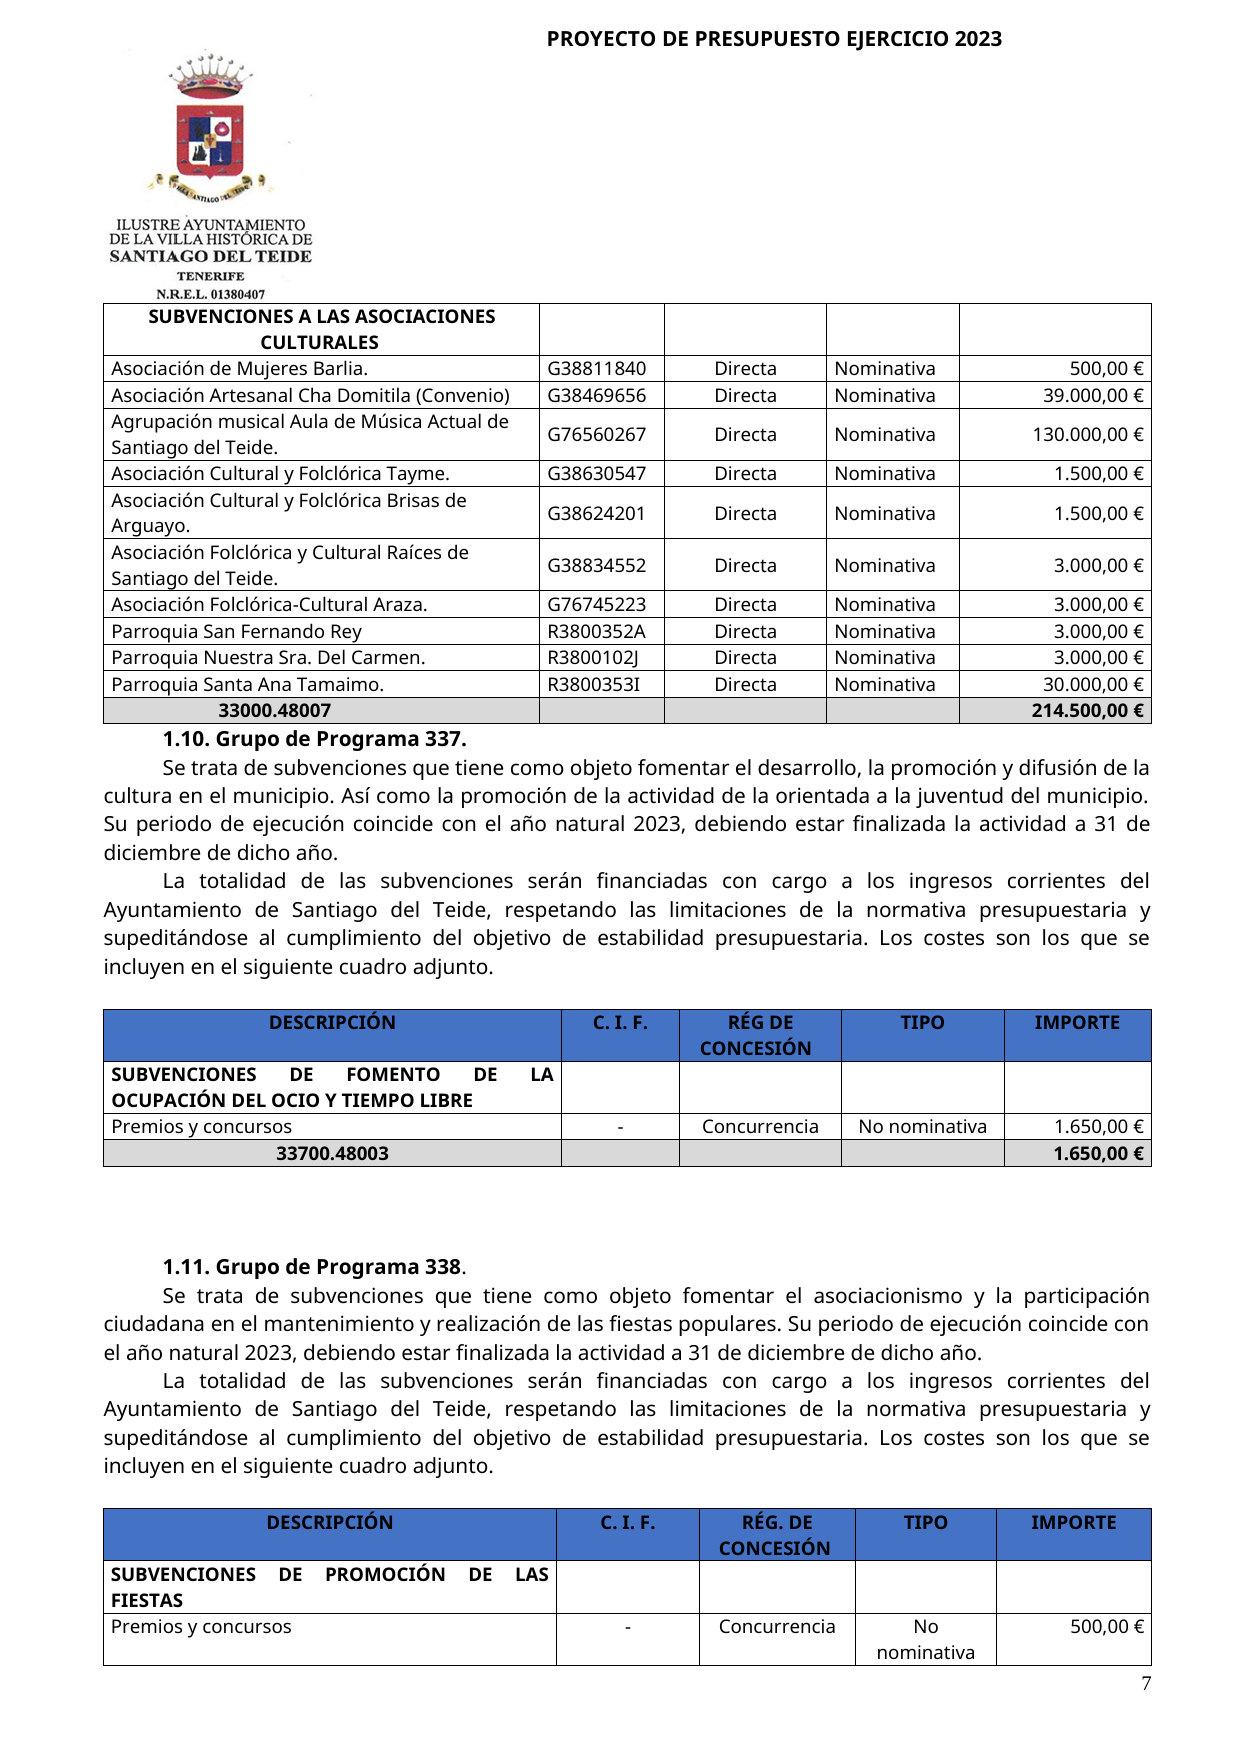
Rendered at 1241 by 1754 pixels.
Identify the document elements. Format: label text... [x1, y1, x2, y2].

table_cell G38811840 [540, 356, 664, 381]
text La totalidad de las subvenciones serán financiadas con cargo a los ingresos corrientes del Ayuntamiento de Santiago del Teide, respetando las limitaciones de la normativa presupuestaria y supeditándose al cumplimiento del objetivo de estabilidad presupuestaria. Los costes son los que se incluyen en el siguiente cuadro adjunto. [103, 1366, 1152, 1480]
table_cell G38630547 [540, 461, 664, 486]
table_cell Directa [665, 461, 826, 486]
table_cell Asociación Artesanal Cha Domitila (Convenio) [104, 382, 539, 408]
table_cell Directa [665, 382, 826, 408]
text 1.11. Grupo de Programa 338. [103, 1252, 1152, 1281]
table_cell 3.000,00 € [960, 618, 1151, 643]
text Se trata de subvenciones que tiene como objeto fomentar el desarrollo, la promoción y difusión de la cultura en el municipio. Así como la promoción de la actividad de la orientada a la juventud del municipio. Su periodo de ejecución coincide con el año natural 2023, debiendo estar finalizada la actividad a 31 de diciembre de dicho año. [103, 753, 1152, 866]
table_cell Nominativa [827, 645, 959, 670]
table_cell G38834552 [540, 539, 664, 590]
table_cell 33700.48003 [104, 1140, 561, 1166]
table_cell [540, 304, 664, 354]
table_cell Directa [665, 356, 826, 381]
table_cell 3.000,00 € [960, 539, 1151, 590]
table_cell [827, 698, 959, 723]
table_cell Parroquia Santa Ana Tamaimo. [104, 671, 539, 697]
table_cell Concurrencia [700, 1614, 855, 1664]
table_header DESCRIPCIÓN [104, 1010, 561, 1061]
table_cell SUBVENCIONES DE FOMENTO DE LA OCUPACIÓN DEL OCIO Y TIEMPO LIBRE [104, 1062, 561, 1113]
table_cell Nominativa [827, 671, 959, 697]
text La totalidad de las subvenciones serán financiadas con cargo a los ingresos corrientes del Ayuntamiento de Santiago del Teide, respetando las limitaciones de la normativa presupuestaria y supeditándose al cumplimiento del objetivo de estabilidad presupuestaria. Los costes son los que se incluyen en el siguiente cuadro adjunto. [103, 866, 1152, 980]
table_cell [680, 1062, 841, 1113]
table_cell Nominativa [827, 461, 959, 486]
table_header TIPO [856, 1509, 996, 1560]
table_cell Directa [665, 539, 826, 590]
table_cell Premios y concursos [104, 1614, 556, 1664]
table_cell [1005, 1062, 1151, 1113]
table_cell R3800102J [540, 645, 664, 670]
table_cell G38624201 [540, 487, 664, 538]
table_cell Directa [665, 487, 826, 538]
table_cell [540, 698, 664, 723]
table_cell Parroquia Nuestra Sra. Del Carmen. [104, 645, 539, 670]
table_cell - [562, 1114, 679, 1139]
table_cell 3.000,00 € [960, 645, 1151, 670]
table_cell Asociación Cultural y Folclórica Tayme. [104, 461, 539, 486]
table_cell 3.000,00 € [960, 591, 1151, 617]
table_cell Directa [665, 409, 826, 460]
table_cell Directa [665, 618, 826, 643]
table_cell G38469656 [540, 382, 664, 408]
table_cell 1.500,00 € [960, 487, 1151, 538]
table_cell No nominativa [856, 1614, 996, 1664]
table_cell Concurrencia [680, 1114, 841, 1139]
table_cell Nominativa [827, 591, 959, 617]
table_cell [562, 1062, 679, 1113]
text 1.10. Grupo de Programa 337. [103, 724, 1152, 753]
table_cell 33000.48007 [104, 698, 539, 723]
table_cell Nominativa [827, 382, 959, 408]
table_cell [842, 1062, 1004, 1113]
table_cell Nominativa [827, 539, 959, 590]
table_cell Nominativa [827, 618, 959, 643]
table_cell Asociación Folclórica y Cultural Raíces de Santiago del Teide. [104, 539, 539, 590]
table_header RÉG. DE CONCESIÓN [700, 1509, 855, 1560]
table_header C. I. F. [557, 1509, 699, 1560]
table_cell G76560267 [540, 409, 664, 460]
table_header rég DE concesión [680, 1010, 841, 1061]
table_cell [700, 1561, 855, 1612]
table_cell [842, 1140, 1004, 1166]
table_cell SUBVENCIONES A LAS ASOCIACIONES CULTURALES [104, 304, 539, 354]
text Se trata de subvenciones que tiene como objeto fomentar el asociacionismo y la participación ciudadana en el mantenimiento y realización de las fiestas populares. Su periodo de ejecución coincide con el año natural 2023, debiendo estar finalizada la actividad a 31 de diciembre de dicho año. [103, 1281, 1152, 1366]
table_cell Parroquia San Fernando Rey [104, 618, 539, 643]
table_cell Nominativa [827, 356, 959, 381]
table_cell Premios y concursos [104, 1114, 561, 1139]
table_header IMPORTE [997, 1509, 1151, 1560]
table_cell 500,00 € [960, 356, 1151, 381]
table_cell 500,00 € [997, 1614, 1151, 1664]
table_cell [665, 304, 826, 354]
table_cell R3800353I [540, 671, 664, 697]
table_cell [960, 304, 1151, 354]
table_cell Nominativa [827, 409, 959, 460]
table_cell 130.000,00 € [960, 409, 1151, 460]
table_cell [997, 1561, 1151, 1612]
table_cell SUBVENCIONES DE PROMOCIÓN DE LAS FIESTAS [104, 1561, 556, 1612]
table_cell Directa [665, 591, 826, 617]
table_cell [557, 1561, 699, 1612]
table_cell 1.650,00 € [1005, 1114, 1151, 1139]
table_cell 214.500,00 € [960, 698, 1151, 723]
table_cell 39.000,00 € [960, 382, 1151, 408]
table_header DESCRIPCIÓN [104, 1509, 556, 1560]
table_cell 30.000,00 € [960, 671, 1151, 697]
table_cell [665, 698, 826, 723]
table_header C. I. F. [562, 1010, 679, 1061]
table_cell No nominativa [842, 1114, 1004, 1139]
table_cell Asociación de Mujeres Barlia. [104, 356, 539, 381]
table_cell Directa [665, 645, 826, 670]
table_cell - [557, 1614, 699, 1664]
table_cell Asociación Cultural y Folclórica Brisas de Arguayo. [104, 487, 539, 538]
table_cell [562, 1140, 679, 1166]
table_cell [856, 1561, 996, 1612]
table_cell [680, 1140, 841, 1166]
table_cell Directa [665, 671, 826, 697]
table_header TIPO [842, 1010, 1004, 1061]
table_header IMPORTE [1005, 1010, 1151, 1061]
table_cell R3800352A [540, 618, 664, 643]
table_cell 1.500,00 € [960, 461, 1151, 486]
table_cell Asociación Folclórica-Cultural Araza. [104, 591, 539, 617]
table_cell [827, 304, 959, 354]
table_cell G76745223 [540, 591, 664, 617]
table_cell Nominativa [827, 487, 959, 538]
table_cell Agrupación musical Aula de Música Actual de Santiago del Teide. [104, 409, 539, 460]
table_cell 1.650,00 € [1005, 1140, 1151, 1166]
